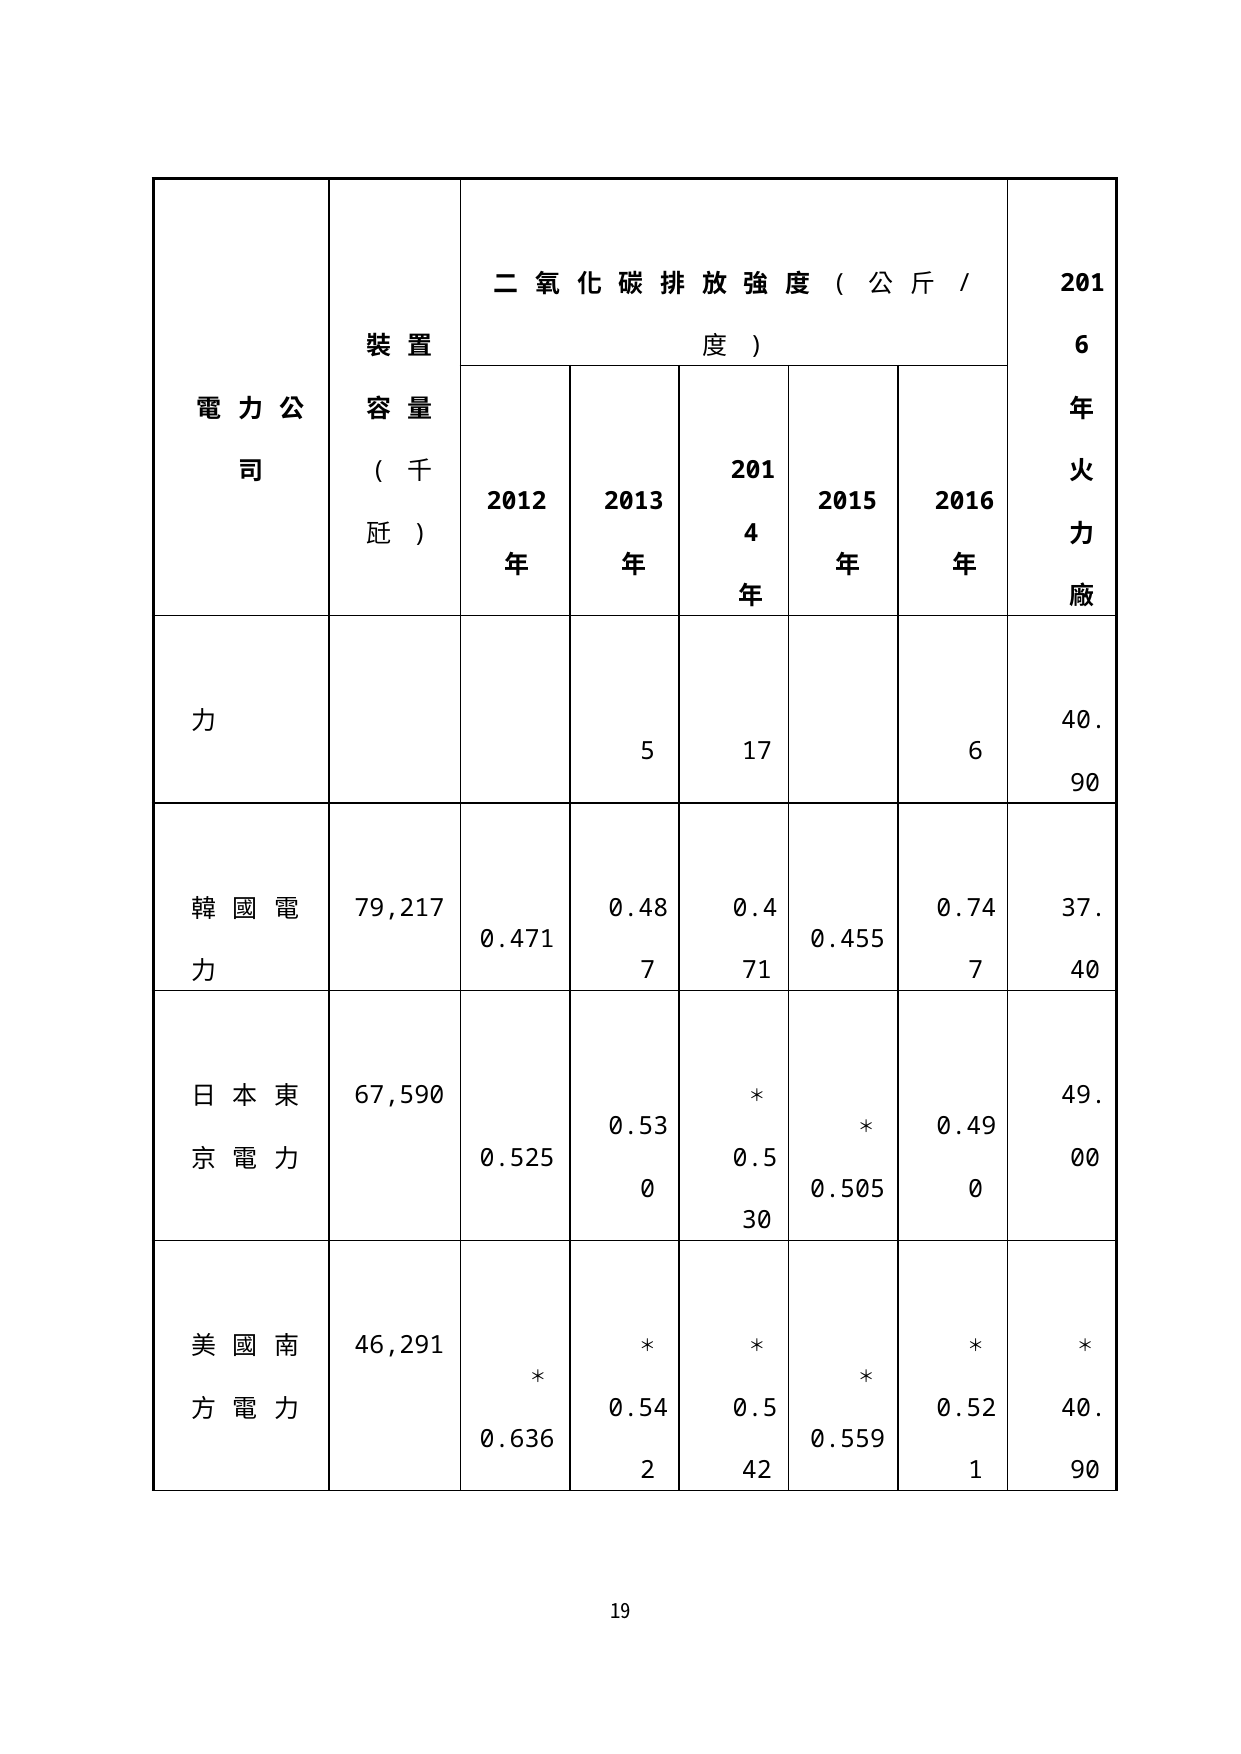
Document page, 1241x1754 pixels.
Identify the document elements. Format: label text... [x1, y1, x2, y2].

table_cell ＊0.559 [789, 1241, 897, 1490]
table_header 裝置容量 (千瓩) [330, 180, 460, 615]
table_cell [789, 616, 897, 802]
table_cell 2015年 [789, 366, 897, 615]
table_cell 0.455 [789, 804, 897, 990]
table_cell 5 [571, 616, 678, 802]
table_cell ＊0.542 [680, 1241, 788, 1490]
table_cell 力 [155, 616, 328, 802]
table_cell [461, 616, 569, 802]
table_cell [330, 616, 460, 802]
table_cell 40.90 [1008, 616, 1115, 802]
table_cell 6 [899, 616, 1007, 802]
table_cell 37.40 [1008, 804, 1115, 990]
table_cell ＊40.90 [1008, 1241, 1115, 1490]
table_cell 2014年 [680, 366, 788, 615]
table_cell 韓國電力 [155, 804, 328, 990]
table_cell ＊0.636 [461, 1241, 569, 1490]
table_cell ＊0.530 [680, 991, 788, 1240]
table_cell 0.747 [899, 804, 1007, 990]
table_cell 0.471 [680, 804, 788, 990]
table_cell 49.00 [1008, 991, 1115, 1240]
table_cell 2012年 [461, 366, 569, 615]
table_cell 79,217 [330, 804, 460, 990]
table_header 電力公司 [155, 180, 328, 615]
table_cell 2013年 [571, 366, 678, 615]
table_cell 0.490 [899, 991, 1007, 1240]
table_cell 46,291 [330, 1241, 460, 1490]
table_cell 0.530 [571, 991, 678, 1240]
table_cell 0.525 [461, 991, 569, 1240]
table_cell 0.471 [461, 804, 569, 990]
table_header 2016年火力廠熱效率 (%) [1008, 180, 1115, 615]
table_cell 日本東京電力 [155, 991, 328, 1240]
table_cell ＊0.521 [899, 1241, 1007, 1490]
table_cell 0.487 [571, 804, 678, 990]
table_cell ＊0.542 [571, 1241, 678, 1490]
table_cell ＊0.505 [789, 991, 897, 1240]
table_cell 67,590 [330, 991, 460, 1240]
table_cell 17 [680, 616, 788, 802]
table_cell 2016年 [899, 366, 1007, 615]
table_cell 美國南方電力 [155, 1241, 328, 1490]
table_header 二氧化碳排放強度(公斤/度) [461, 180, 1007, 365]
